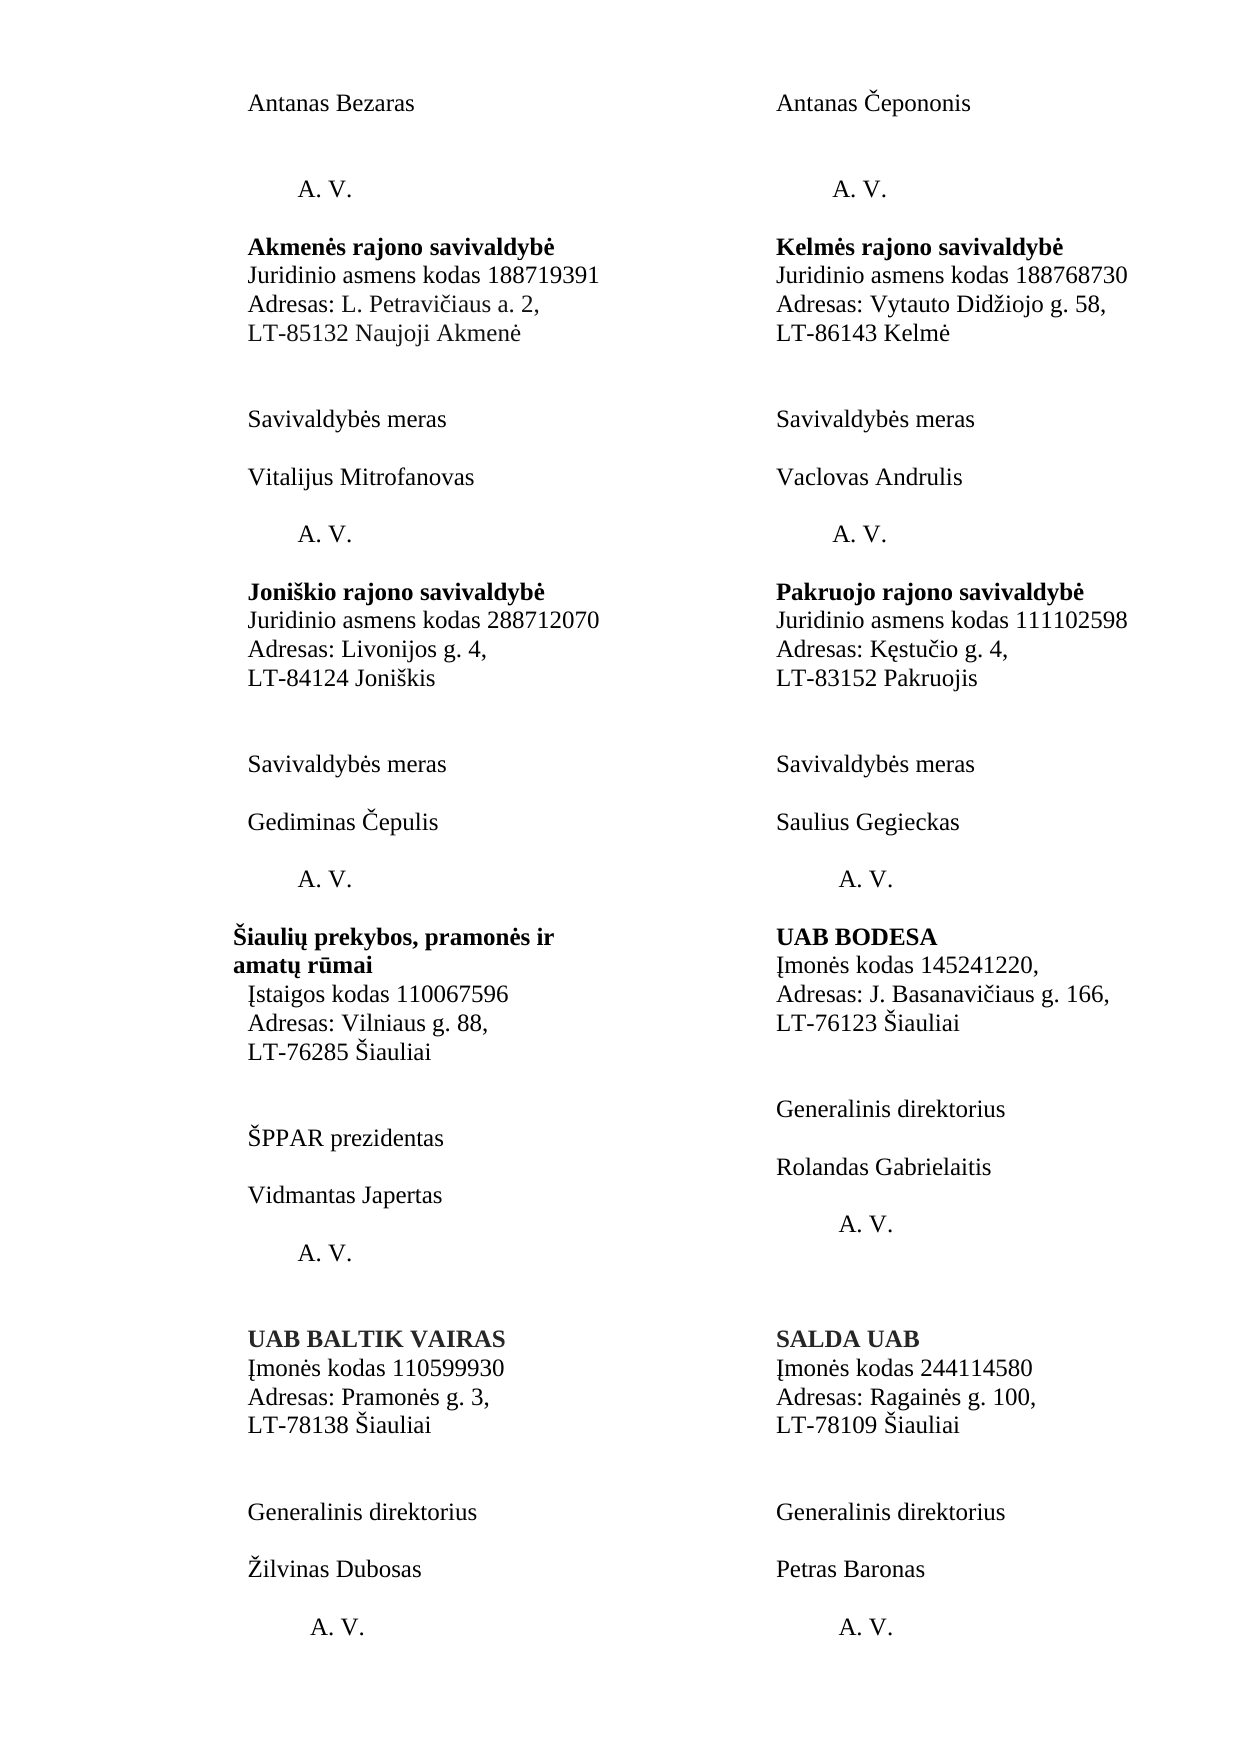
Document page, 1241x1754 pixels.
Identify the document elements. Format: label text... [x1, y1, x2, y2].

table_cell [676, 1267, 706, 1640]
table_cell [706, 548, 1193, 577]
table_cell Joniškio rajono savivaldybė Juridinio asmens kodas 288712070 Adresas: Livonijos g. 4, LT-84124 Joniškis Savivaldybės meras Gediminas Čepulis A. V. [177, 577, 676, 893]
table_cell [676, 893, 706, 1267]
table_cell [676, 232, 706, 548]
table_cell [676, 203, 706, 232]
table_cell Antanas Čepononis A. V. [706, 59, 1193, 203]
table_cell Akmenės rajono savivaldybė Juridinio asmens kodas 188719391 Adresas: L. Petravičiaus a. 2, LT-85132 Naujoji Akmenė Savivaldybės meras Vitalijus Mitrofanovas A. V. [177, 232, 676, 548]
table_cell Šiaulių prekybos, pramonės ir amatų rūmai Įstaigos kodas 110067596 Adresas: Vilniaus g. 88, LT-76285 Šiauliai ŠPPAR prezidentas Vidmantas Japertas A. V. [177, 893, 676, 1267]
table_cell SALDA UAB Įmonės kodas 244114580 Adresas: Ragainės g. 100, LT-78109 Šiauliai Generalinis direktorius Petras Baronas A. V. [706, 1267, 1193, 1640]
table_cell UAB BODESA Įmonės kodas 145241220, Adresas: J. Basanavičiaus g. 166, LT-76123 Šiauliai Generalinis direktorius Rolandas Gabrielaitis A. V. [706, 893, 1193, 1267]
table_cell Kelmės rajono savivaldybė Juridinio asmens kodas 188768730 Adresas: Vytauto Didžiojo g. 58, LT-86143 Kelmė Savivaldybės meras Vaclovas Andrulis A. V. [706, 232, 1193, 548]
table_cell [676, 577, 706, 893]
table_cell [177, 548, 676, 577]
table_cell Antanas Bezaras A. V. [177, 59, 676, 203]
table_cell [177, 203, 676, 232]
table_cell [676, 59, 706, 203]
table_cell [676, 548, 706, 577]
table_cell Pakruojo rajono savivaldybė Juridinio asmens kodas 111102598 Adresas: Kęstučio g. 4, LT-83152 Pakruojis Savivaldybės meras Saulius Gegieckas A. V. [706, 577, 1193, 893]
table_cell [706, 203, 1193, 232]
table_cell UAB BALTIK VAIRAS Įmonės kodas 110599930 Adresas: Pramonės g. 3, LT-78138 Šiauliai Generalinis direktorius Žilvinas Dubosas A. V. [177, 1267, 676, 1640]
